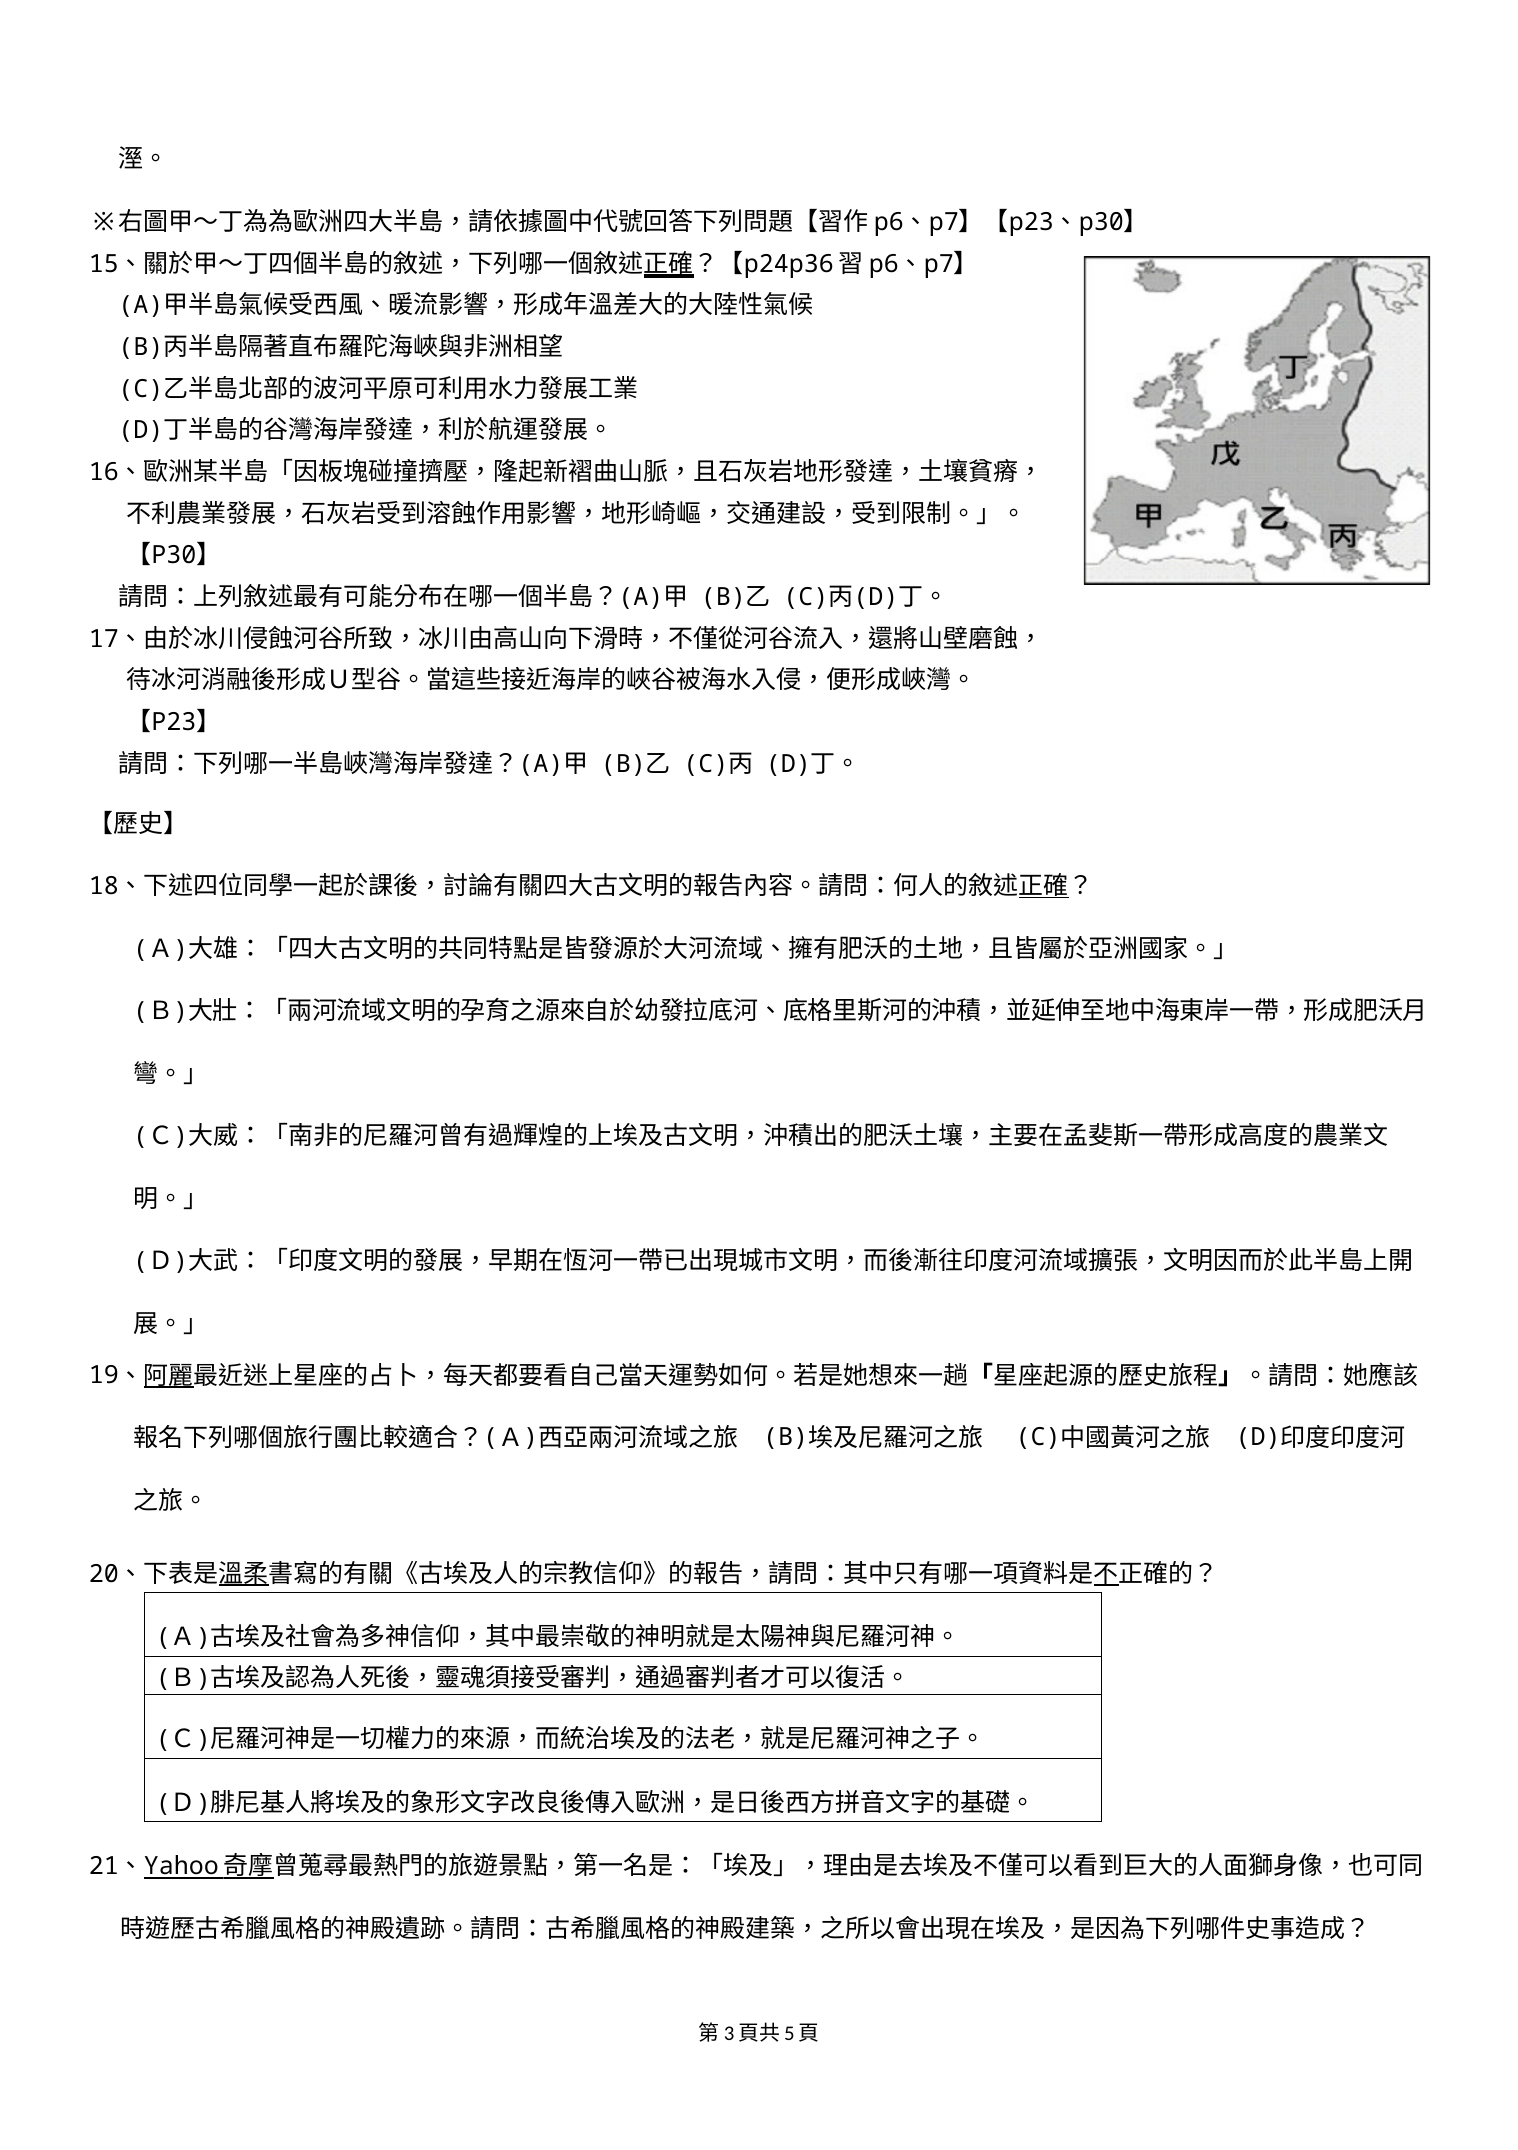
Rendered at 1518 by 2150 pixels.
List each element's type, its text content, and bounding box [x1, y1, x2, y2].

text 16、歐洲某半島「因板塊碰撞擠壓，隆起新褶曲山脈，且石灰岩地形發達，土壤貧瘠，不利農業發展，石灰岩受到溶蝕作用影響，地形崎嶇，交通建設，受到限制。」。【P30】 [89, 446, 1048, 571]
table_cell (Ｃ)尼羅河神是一切權力的來源，而統治埃及的法老，就是尼羅河神之子。 [145, 1695, 1101, 1758]
text (Ａ)大雄：「四大古文明的共同特點是皆發源於大河流域、擁有肥沃的土地，且皆屬於亞洲國家。」 [133, 904, 1429, 967]
text 溼。 [118, 115, 1429, 177]
text (A)甲半島氣候受西風、暖流影響，形成年溫差大的大陸性氣候 [118, 279, 1083, 321]
text 18、下述四位同學一起於課後，討論有關四大古文明的報告內容。請問：何人的敘述正確？ [89, 842, 1429, 904]
table_cell (Ｄ)腓尼基人將埃及的象形文字改良後傳入歐洲，是日後西方拼音文字的基礎。 [145, 1759, 1101, 1821]
text (D)丁半島的谷灣海岸發達，利於航運發展。 [118, 404, 1083, 446]
text 19、阿麗最近迷上星座的占卜，每天都要看自己當天運勢如何。若是她想來一趟「星座起源的歷史旅程」。請問：她應該報名下列哪個旅行團比較適合？(Ａ)西亞兩河流域之旅 (B)埃及尼羅河之旅 (C)中國黃河之旅 (D)印度印度河之旅。 [89, 1342, 1429, 1529]
table_header (Ａ)古埃及社會為多神信仰，其中最崇敬的神明就是太陽神與尼羅河神。 [145, 1593, 1101, 1656]
text 20、下表是溫柔書寫的有關《古埃及人的宗教信仰》的報告，請問：其中只有哪一項資料是不正確的？ [89, 1529, 1429, 1592]
text 17、由於冰川侵蝕河谷所致，冰川由高山向下滑時，不僅從河谷流入，還將山壁磨蝕，待冰河消融後形成Ｕ型谷。當這些接近海岸的峽谷被海水入侵，便形成峽灣。【P23】 [89, 613, 1048, 738]
text 15、關於甲～丁四個半島的敘述，下列哪一個敘述正確？【p24p36習p6、p7】 [89, 238, 1429, 279]
text (Ｂ)大壯：「兩河流域文明的孕育之源來自於幼發拉底河、底格里斯河的沖積，並延伸至地中海東岸一帶，形成肥沃月彎。」 [133, 967, 1429, 1092]
text 請問：下列哪一半島峽灣海岸發達？(A)甲 (B)乙 (C)丙 (D)丁。 [118, 738, 1429, 779]
table_cell (Ｂ)古埃及認為人死後，靈魂須接受審判，通過審判者才可以復活。 [145, 1657, 1101, 1694]
text 【歷史】 [89, 779, 1429, 842]
text 21、Yahoo奇摩曾蒐尋最熱門的旅遊景點，第一名是：「埃及」，理由是去埃及不僅可以看到巨大的人面獅身像，也可同時遊歷古希臘風格的神殿遺跡。請問：古希臘風格的神殿建築，之所以會出現在埃及，是因為下列哪件史事造成？ [89, 1822, 1429, 1947]
text (C)乙半島北部的波河平原可利用水力發展工業 [118, 363, 1083, 404]
text ※右圖甲～丁為為歐洲四大半島，請依據圖中代號回答下列問題【習作p6、p7】【p23、p30】 [89, 196, 1429, 238]
text (Ｃ)大威：「南非的尼羅河曾有過輝煌的上埃及古文明，沖積出的肥沃土壤，主要在孟斐斯一帶形成高度的農業文明。」 [133, 1092, 1429, 1217]
text 請問：上列敘述最有可能分布在哪一個半島？(A)甲 (B)乙 (C)丙(D)丁。 [118, 571, 1429, 613]
text (B)丙半島隔著直布羅陀海峽與非洲相望 [118, 321, 1083, 363]
text (Ｄ)大武：「印度文明的發展，早期在恆河一帶已出現城市文明，而後漸往印度河流域擴張，文明因而於此半島上開展。」 [133, 1217, 1429, 1342]
